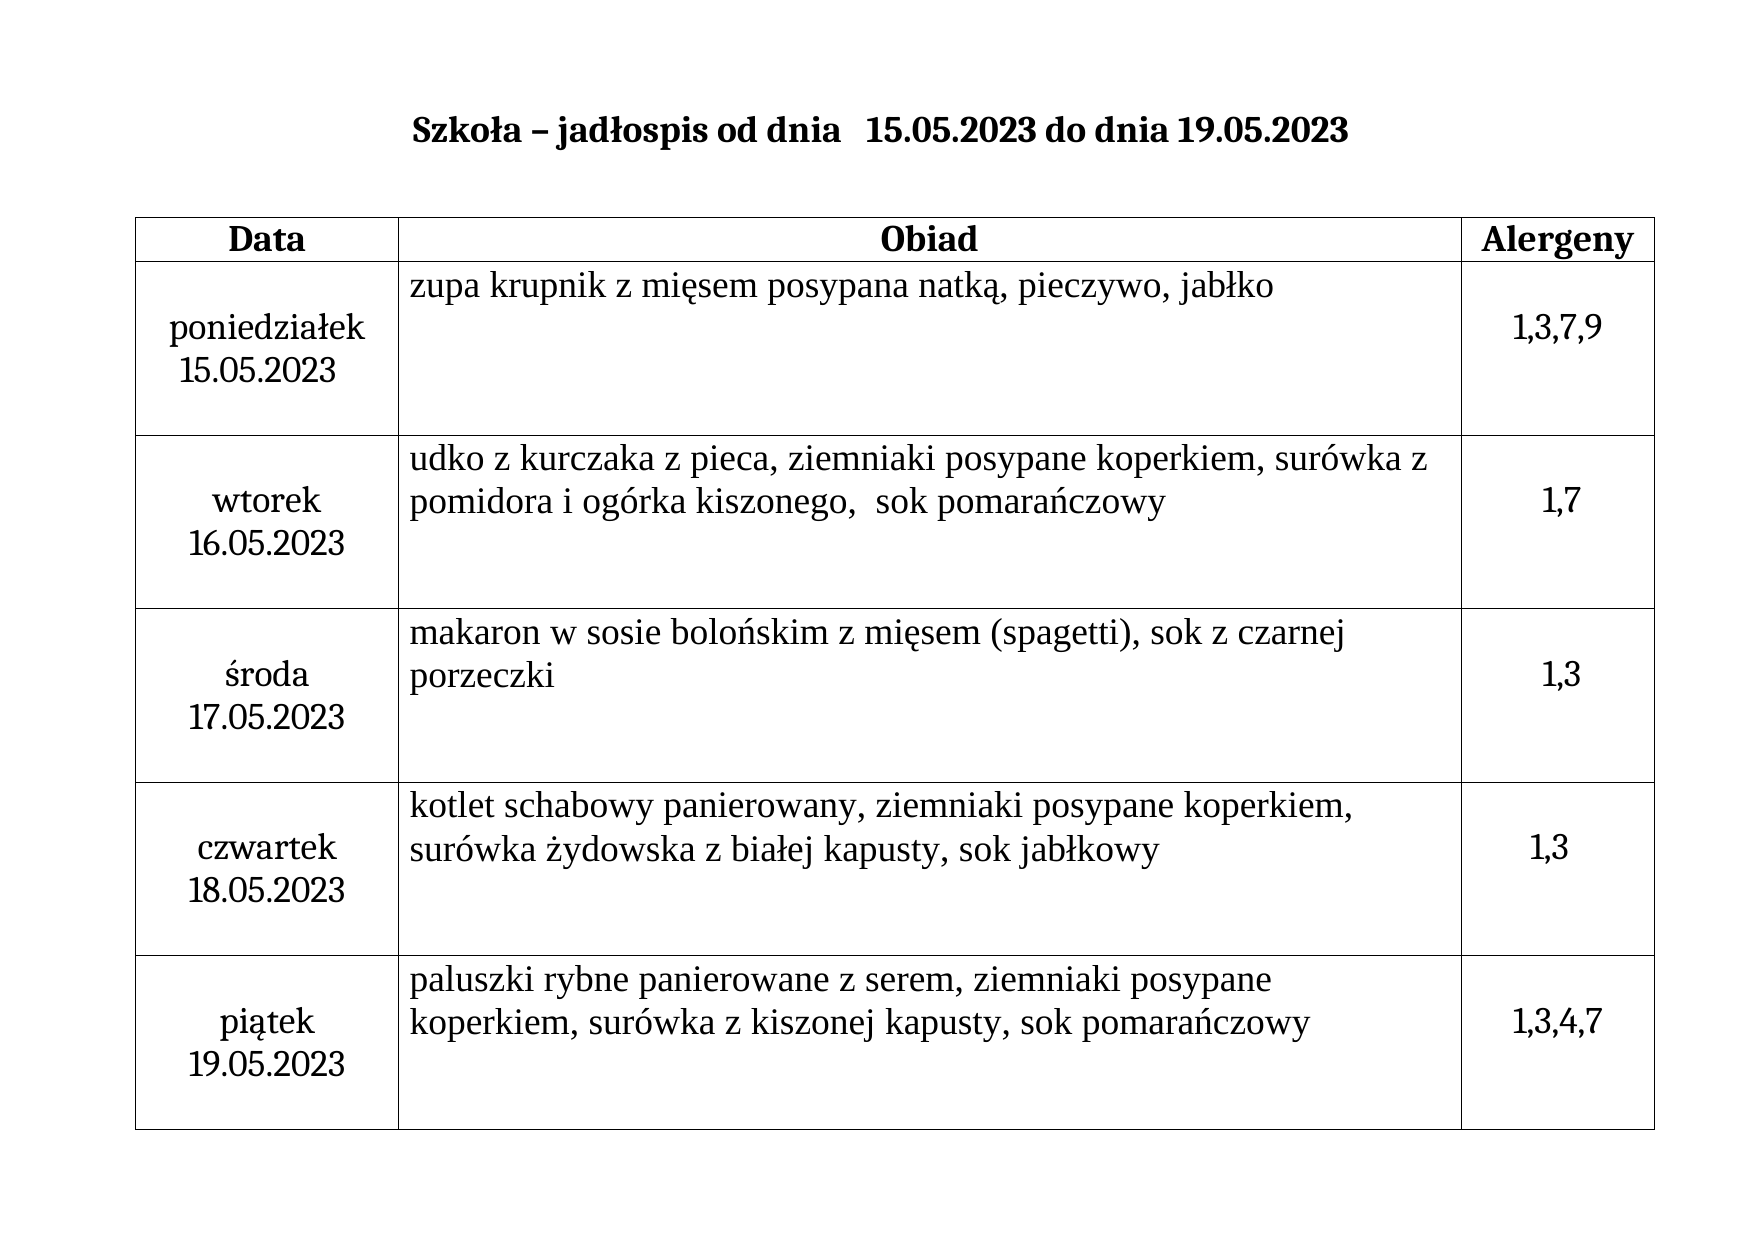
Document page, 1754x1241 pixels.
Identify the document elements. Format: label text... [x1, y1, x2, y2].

table_cell 1,7 [1462, 436, 1654, 608]
table_cell środa 17.05.2023 [136, 609, 398, 782]
table_cell 1,3,7,9 [1462, 262, 1654, 435]
table_cell 1,3,4,7 [1462, 956, 1654, 1129]
table_cell wtorek 16.05.2023 [136, 436, 398, 608]
table_cell zupa krupnik z mięsem posypana natką, pieczywo, jabłko [399, 262, 1461, 435]
table_header Obiad [399, 218, 1461, 261]
table_header Data [136, 218, 398, 261]
table_cell kotlet schabowy panierowany, ziemniaki posypane koperkiem, surówka żydowska z białej kapusty, sok jabłkowy [399, 783, 1461, 955]
table_cell 1,3 [1462, 609, 1654, 782]
table_cell makaron w sosie bolońskim z mięsem (spagetti), sok z czarnej porzeczki [399, 609, 1461, 782]
table_header Alergeny [1462, 218, 1654, 261]
table_cell poniedziałek 15.05.2023 [136, 262, 398, 435]
table_cell czwartek 18.05.2023 [136, 783, 398, 955]
table_cell piątek 19.05.2023 [136, 956, 398, 1129]
text Szkoła – jadłospis od dnia 15.05.2023 do dnia 19.05.2023 [148, 108, 1606, 151]
table_cell 1,3 [1462, 783, 1654, 955]
table_cell paluszki rybne panierowane z serem, ziemniaki posypane koperkiem, surówka z kiszonej kapusty, sok pomarańczowy [399, 956, 1461, 1129]
table_cell udko z kurczaka z pieca, ziemniaki posypane koperkiem, surówka z pomidora i ogórka kiszonego, sok pomarańczowy [399, 436, 1461, 608]
